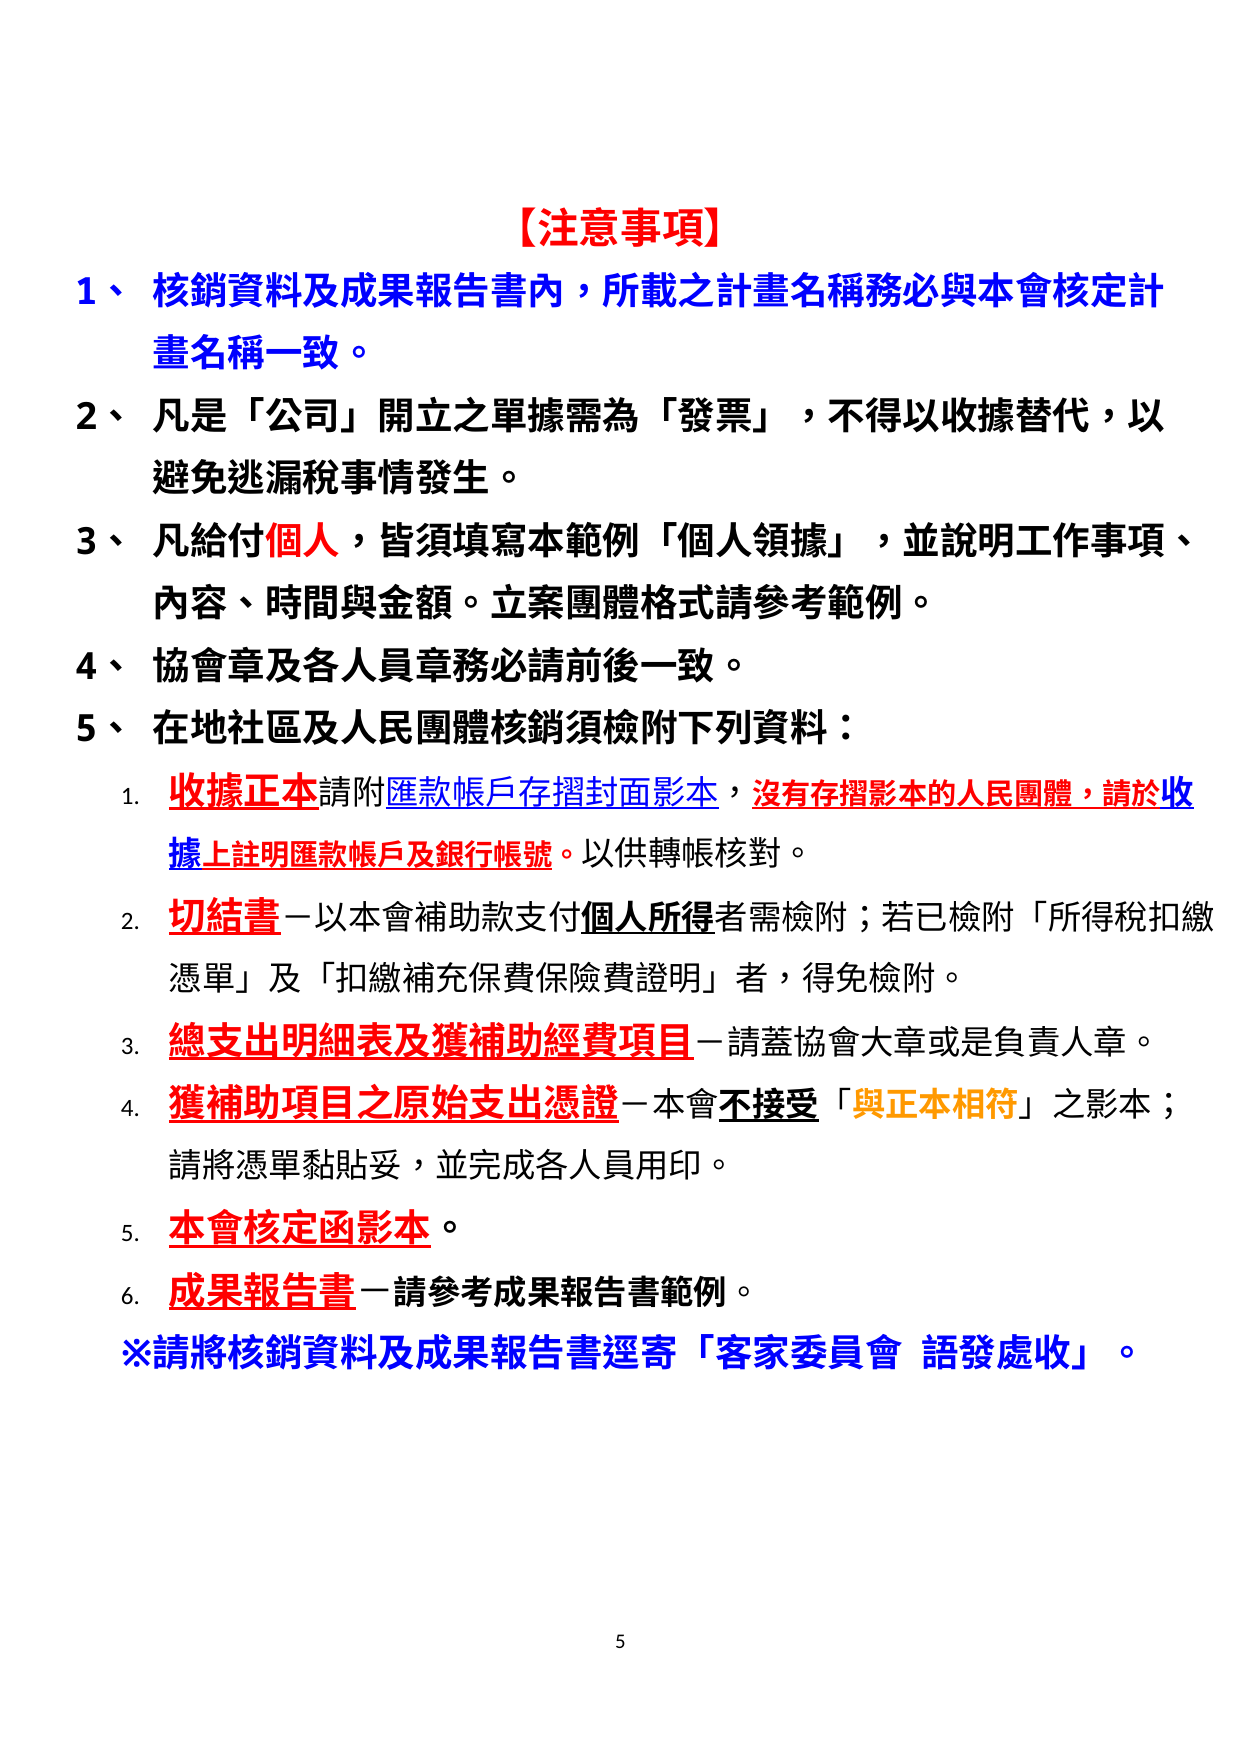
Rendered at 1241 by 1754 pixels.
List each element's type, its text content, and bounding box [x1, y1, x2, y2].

list 凡給付個人，皆須填寫本範例「個人領據」，並說明工作事項、內容、時間與金額。立案團體格式請參考範例。 [75, 496, 1165, 621]
list 本會核定函影本。 [121, 1184, 1165, 1246]
list 凡是「公司」開立之單據需為「發票」，不得以收據替代，以避免逃漏稅事情發生。 [75, 371, 1165, 496]
list 獲補助項目之原始支出憑證－本會不接受「與正本相符」之影本；請將憑單黏貼妥，並完成各人員用印。 [121, 1059, 1165, 1184]
list 收據正本請附匯款帳戶存摺封面影本，沒有存摺影本的人民團體，請於收據上註明匯款帳戶及銀行帳號。以供轉帳核對。 [121, 746, 1221, 871]
text 【注意事項】 [75, 184, 1165, 246]
list 切結書－以本會補助款支付個人所得者需檢附；若已檢附「所得稅扣繳憑單」及「扣繳補充保費保險費證明」者，得免檢附。 [121, 871, 1221, 996]
list 成果報告書－請參考成果報告書範例。 [121, 1246, 1165, 1309]
list 總支出明細表及獲補助經費項目－請蓋協會大章或是負責人章。 [121, 996, 1221, 1059]
list 核銷資料及成果報告書內，所載之計畫名稱務必與本會核定計畫名稱一致。 [75, 246, 1165, 371]
text ※請將核銷資料及成果報告書逕寄「客家委員會 語發處收」。 [121, 1309, 1165, 1371]
list 協會章及各人員章務必請前後一致。 [75, 621, 1165, 684]
list 在地社區及人民團體核銷須檢附下列資料： [75, 684, 1165, 746]
